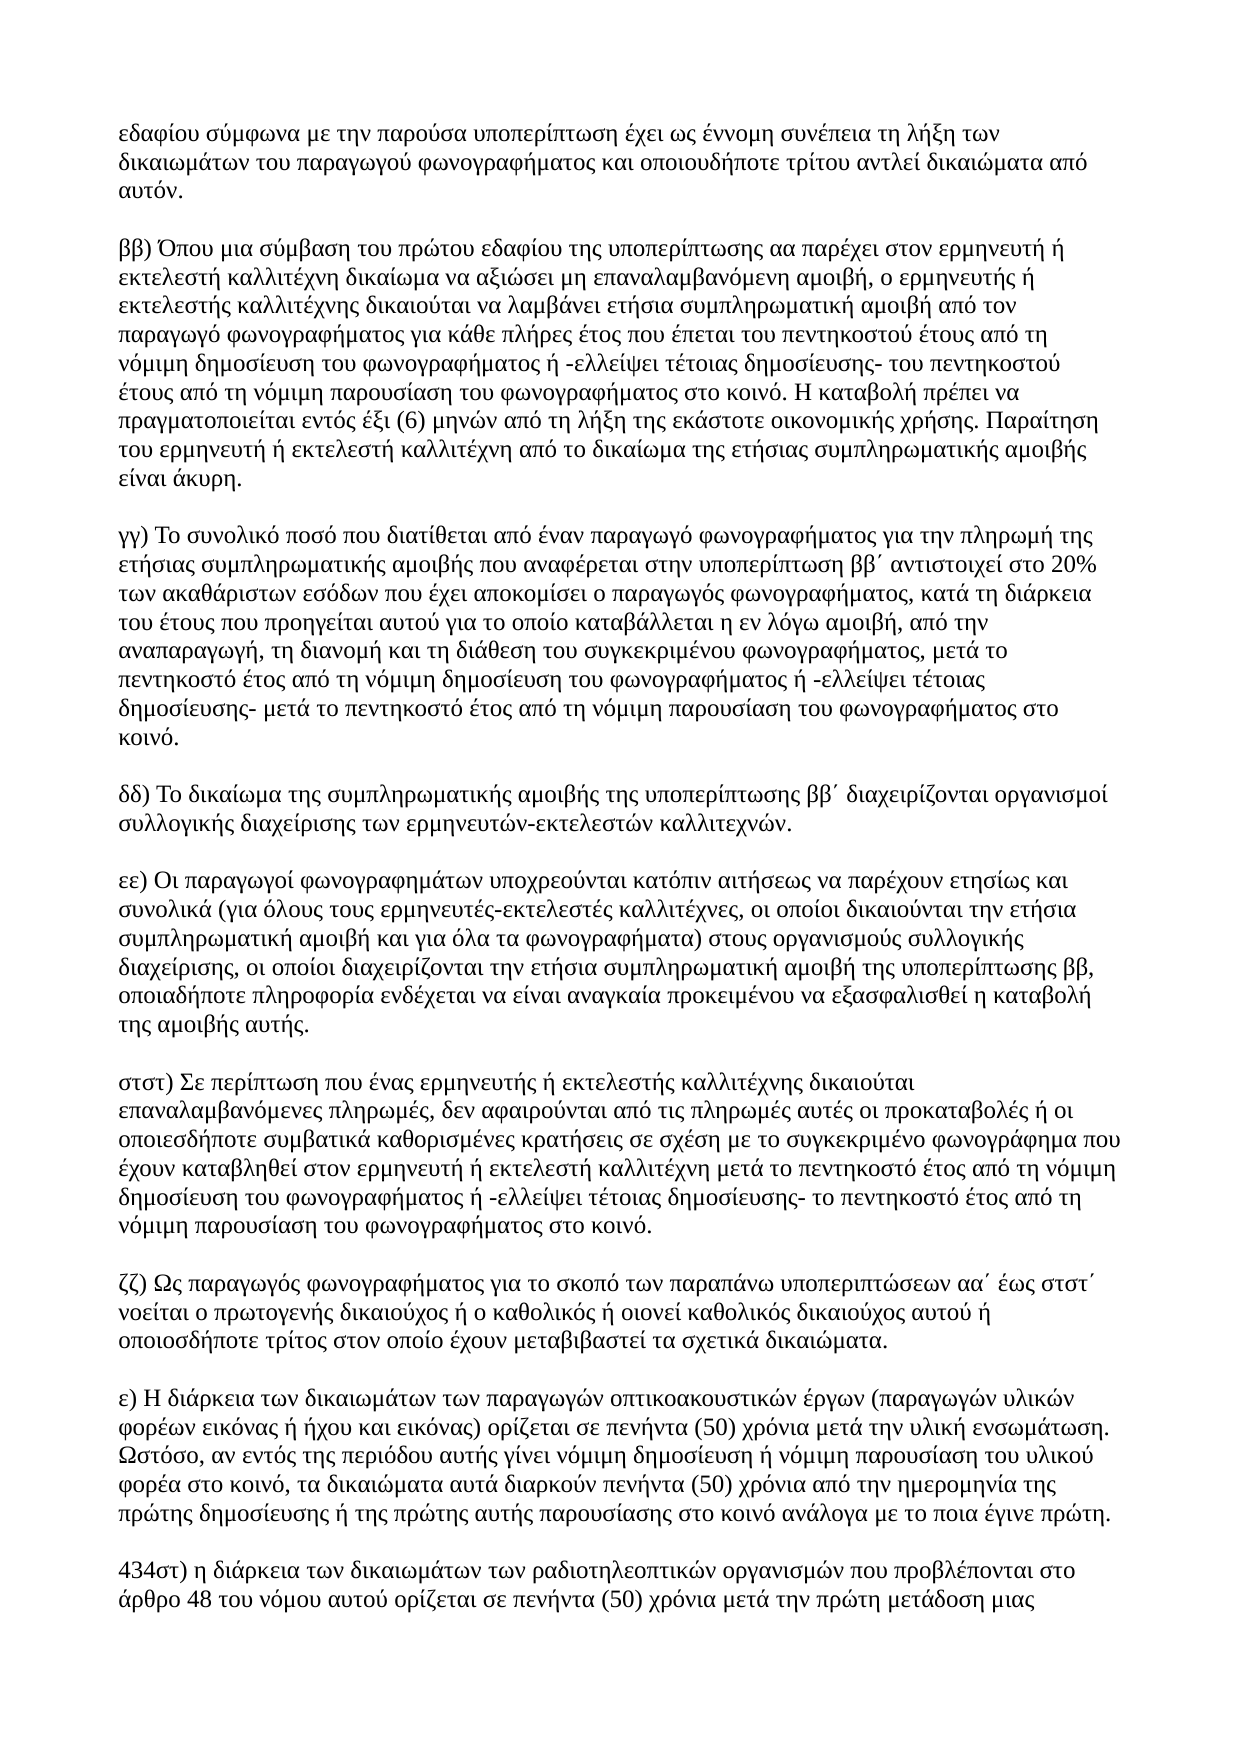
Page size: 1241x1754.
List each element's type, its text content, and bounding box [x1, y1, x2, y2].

text εδαφίου σύμφωνα με την παρούσα υποπερίπτωση έχει ως έννομη συνέπεια τη λήξη των δικαιωμάτων του παραγωγού φωνογραφήματος και οποιουδήποτε τρίτου αντλεί δικαιώματα από αυτόν. [118, 118, 1122, 204]
text εε) Οι παραγωγοί φωνογραφημάτων υποχρεούνται κατόπιν αιτήσεως να παρέχουν ετησίως και συνολικά (για όλους τους ερμηνευτές-εκτελεστές καλλιτέχνες, οι οποίοι δικαιούνται την ετήσια συμπληρωματική αμοιβή και για όλα τα φωνογραφήματα) στους οργανισμούς συλλογικής διαχείρισης, οι οποίοι διαχειρίζονται την ετήσια συμπληρωματική αμοιβή της υποπερίπτωσης ββ, οποιαδήποτε πληροφορία ενδέχεται να είναι αναγκαία προκειμένου να εξασφαλισθεί η καταβολή της αμοιβής αυτής. [118, 866, 1122, 1038]
text ββ) Όπου μια σύμβαση του πρώτου εδαφίου της υποπερίπτωσης αα παρέχει στον ερμηνευτή ή εκτελεστή καλλιτέχνη δικαίωμα να αξιώσει μη επαναλαμβανόμενη αμοιβή, ο ερμηνευτής ή εκτελεστής καλλιτέχνης δικαιούται να λαμβάνει ετήσια συμπληρωματική αμοιβή από τον παραγωγό φωνογραφήματος για κάθε πλήρες έτος που έπεται του πεντηκοστού έτους από τη νόμιμη δημοσίευση του φωνογραφήματος ή -ελλείψει τέτοιας δημοσίευσης- του πεντηκοστού έτους από τη νόμιμη παρουσίαση του φωνογραφήματος στο κοινό. Η καταβολή πρέπει να πραγματοποιείται εντός έξι (6) μηνών από τη λήξη της εκάστοτε οικονομικής χρήσης. Παραίτηση του ερμηνευτή ή εκτελεστή καλλιτέχνη από το δικαίωμα της ετήσιας συμπληρωματικής αμοιβής είναι άκυρη. [118, 233, 1122, 492]
text στστ) Σε περίπτωση που ένας ερμηνευτής ή εκτελεστής καλλιτέχνης δικαιούται επαναλαμβανόμενες πληρωμές, δεν αφαιρούνται από τις πληρωμές αυτές οι προκαταβολές ή οι οποιεσδήποτε συμβατικά καθορισμένες κρατήσεις σε σχέση με το συγκεκριμένο φωνογράφημα που έχουν καταβληθεί στον ερμηνευτή ή εκτελεστή καλλιτέχνη μετά το πεντηκοστό έτος από τη νόμιμη δημοσίευση του φωνογραφήματος ή -ελλείψει τέτοιας δημοσίευσης- το πεντηκοστό έτος από τη νόμιμη παρουσίαση του φωνογραφήματος στο κοινό. [118, 1067, 1122, 1239]
text γγ) Το συνολικό ποσό που διατίθεται από έναν παραγωγό φωνογραφήματος για την πληρωμή της ετήσιας συμπληρωματικής αμοιβής που αναφέρεται στην υποπερίπτωση ββ΄ αντιστοιχεί στο 20% των ακαθάριστων εσόδων που έχει αποκομίσει ο παραγωγός φωνογραφήματος, κατά τη διάρκεια του έτους που προηγείται αυτού για το οποίο καταβάλλεται η εν λόγω αμοιβή, από την αναπαραγωγή, τη διανομή και τη διάθεση του συγκεκριμένου φωνογραφήματος, μετά το πεντηκοστό έτος από τη νόμιμη δημοσίευση του φωνογραφήματος ή -ελλείψει τέτοιας δημοσίευσης- μετά το πεντηκοστό έτος από τη νόμιμη παρουσίαση του φωνογραφήματος στο κοινό. [118, 521, 1122, 751]
text ζζ) Ως παραγωγός φωνογραφήματος για το σκοπό των παραπάνω υποπεριπτώσεων αα΄ έως στστ΄ νοείται ο πρωτογενής δικαιούχος ή ο καθολικός ή οιονεί καθολικός δικαιούχος αυτού ή οποιοσδήποτε τρίτος στον οποίο έχουν μεταβιβαστεί τα σχετικά δικαιώματα. [118, 1268, 1122, 1354]
text ε) Η διάρκεια των δικαιωμάτων των παραγωγών οπτικοακουστικών έργων (παραγωγών υλικών φορέων εικόνας ή ήχου και εικόνας) ορίζεται σε πενήντα (50) χρόνια μετά την υλική ενσωμάτωση. Ωστόσο, αν εντός της περιόδου αυτής γίνει νόμιμη δημοσίευση ή νόμιμη παρουσίαση του υλικού φορέα στο κοινό, τα δικαιώματα αυτά διαρκούν πενήντα (50) χρόνια από την ημερομηνία της πρώτης δημοσίευσης ή της πρώτης αυτής παρουσίασης στο κοινό ανάλογα με το ποια έγινε πρώτη. [118, 1383, 1122, 1527]
text 434στ) η διάρκεια των δικαιωμάτων των ραδιοτηλεοπτικών οργανισμών που προβλέπονται στο άρθρο 48 του νόμου αυτού ορίζεται σε πενήντα (50) χρόνια μετά την πρώτη μετάδοση μιας [118, 1556, 1122, 1613]
text δδ) Το δικαίωμα της συμπληρωματικής αμοιβής της υποπερίπτωσης ββ΄ διαχειρίζονται οργανισμοί συλλογικής διαχείρισης των ερμηνευτών-εκτελεστών καλλιτεχνών. [118, 779, 1122, 837]
